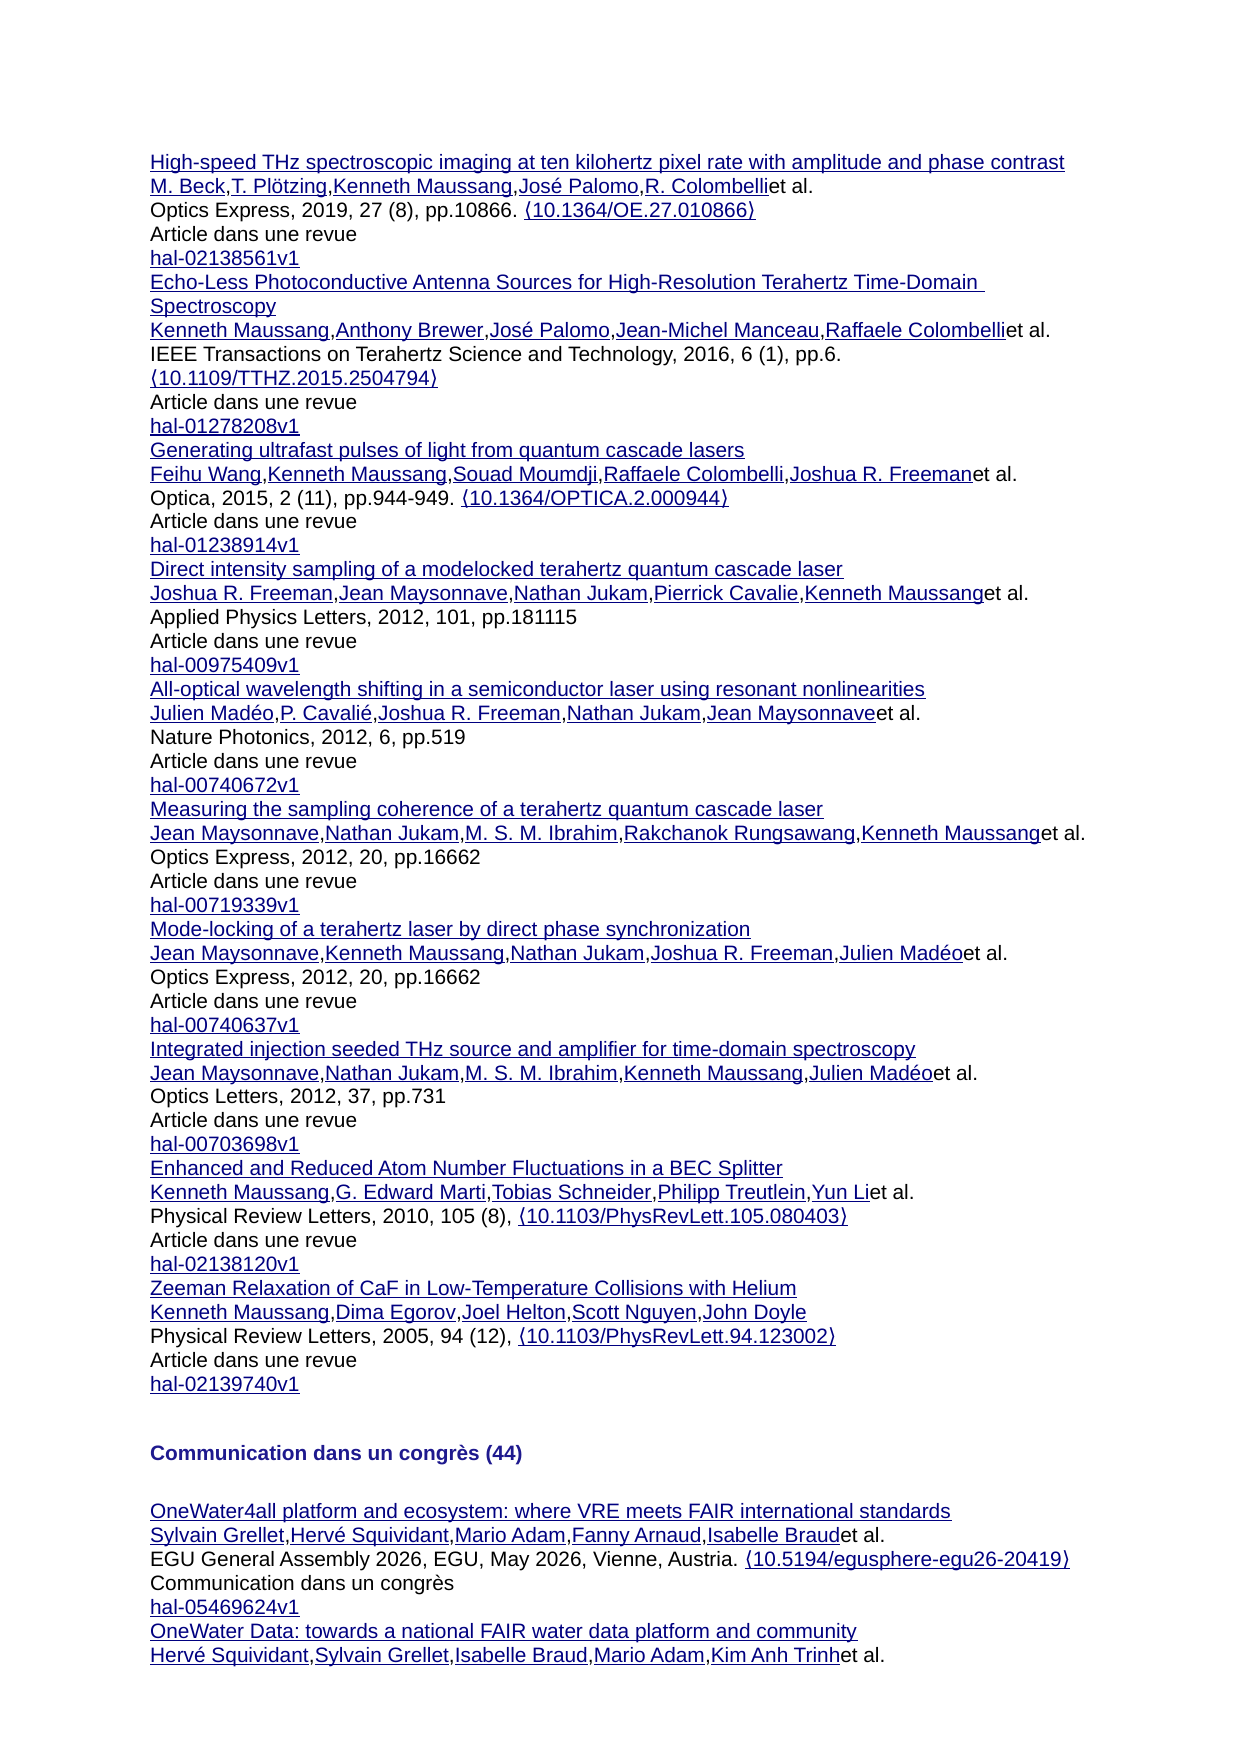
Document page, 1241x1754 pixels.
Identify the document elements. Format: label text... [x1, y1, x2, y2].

table_cell High-speed THz spectroscopic imaging at ten kilohertz pixel rate with amplitude and phase contrast M. Beck,T. Plötzing,Kenneth Maussang,José Palomo,R. Colombelliet al. Optics Express, 2019, 27 (8), pp.10866. ⟨10.1364/OE.27.010866⟩ Article dans une revue hal-02138561v1 [150, 150, 1090, 270]
table_cell All-optical wavelength shifting in a semiconductor laser using resonant nonlinearities Julien Madéo,P. Cavalié,Joshua R. Freeman,Nathan Jukam,Jean Maysonnaveet al. Nature Photonics, 2012, 6, pp.519 Article dans une revue hal-00740672v1 [150, 677, 1090, 797]
table_cell Enhanced and Reduced Atom Number Fluctuations in a BEC Splitter Kenneth Maussang,G. Edward Marti,Tobias Schneider,Philipp Treutlein,Yun Liet al. Physical Review Letters, 2010, 105 (8), ⟨10.1103/PhysRevLett.105.080403⟩ Article dans une revue hal-02138120v1 [150, 1156, 1090, 1276]
subtitle Communication dans un congrès (44) [150, 1441, 1090, 1464]
table_cell Direct intensity sampling of a modelocked terahertz quantum cascade laser Joshua R. Freeman,Jean Maysonnave,Nathan Jukam,Pierrick Cavalie,Kenneth Maussanget al. Applied Physics Letters, 2012, 101, pp.181115 Article dans une revue hal-00975409v1 [150, 557, 1090, 677]
table_cell Generating ultrafast pulses of light from quantum cascade lasers Feihu Wang,Kenneth Maussang,Souad Moumdji,Raffaele Colombelli,Joshua R. Freemanet al. Optica, 2015, 2 (11), pp.944-949. ⟨10.1364/OPTICA.2.000944⟩ Article dans une revue hal-01238914v1 [150, 438, 1090, 557]
table_cell Echo-Less Photoconductive Antenna Sources for High-Resolution Terahertz Time-Domain Spectroscopy Kenneth Maussang,Anthony Brewer,José Palomo,Jean-Michel Manceau,Raffaele Colombelliet al. IEEE Transactions on Terahertz Science and Technology, 2016, 6 (1), pp.6. ⟨10.1109/TTHZ.2015.2504794⟩ Article dans une revue hal-01278208v1 [150, 270, 1090, 437]
table_cell Zeeman Relaxation of CaF in Low-Temperature Collisions with Helium Kenneth Maussang,Dima Egorov,Joel Helton,Scott Nguyen,John Doyle Physical Review Letters, 2005, 94 (12), ⟨10.1103/PhysRevLett.94.123002⟩ Article dans une revue hal-02139740v1 [150, 1276, 1090, 1396]
table_cell Mode-locking of a terahertz laser by direct phase synchronization Jean Maysonnave,Kenneth Maussang,Nathan Jukam,Joshua R. Freeman,Julien Madéoet al. Optics Express, 2012, 20, pp.16662 Article dans une revue hal-00740637v1 [150, 917, 1090, 1036]
table_header OneWater4all platform and ecosystem: where VRE meets FAIR international standards Sylvain Grellet,Hervé Squividant,Mario Adam,Fanny Arnaud,Isabelle Braudet al. EGU General Assembly 2026, EGU, May 2026, Vienne, Austria. ⟨10.5194/egusphere-egu26-20419⟩ Communication dans un congrès hal-05469624v1 [150, 1499, 1090, 1619]
table_cell OneWater Data: towards a national FAIR water data platform and community Hervé Squividant,Sylvain Grellet,Isabelle Braud,Mario Adam,Kim Anh Trinhet al. [150, 1619, 1090, 1667]
table_cell Measuring the sampling coherence of a terahertz quantum cascade laser Jean Maysonnave,Nathan Jukam,M. S. M. Ibrahim,Rakchanok Rungsawang,Kenneth Maussanget al. Optics Express, 2012, 20, pp.16662 Article dans une revue hal-00719339v1 [150, 797, 1090, 917]
table_cell Integrated injection seeded THz source and amplifier for time-domain spectroscopy Jean Maysonnave,Nathan Jukam,M. S. M. Ibrahim,Kenneth Maussang,Julien Madéoet al. Optics Letters, 2012, 37, pp.731 Article dans une revue hal-00703698v1 [150, 1036, 1090, 1156]
